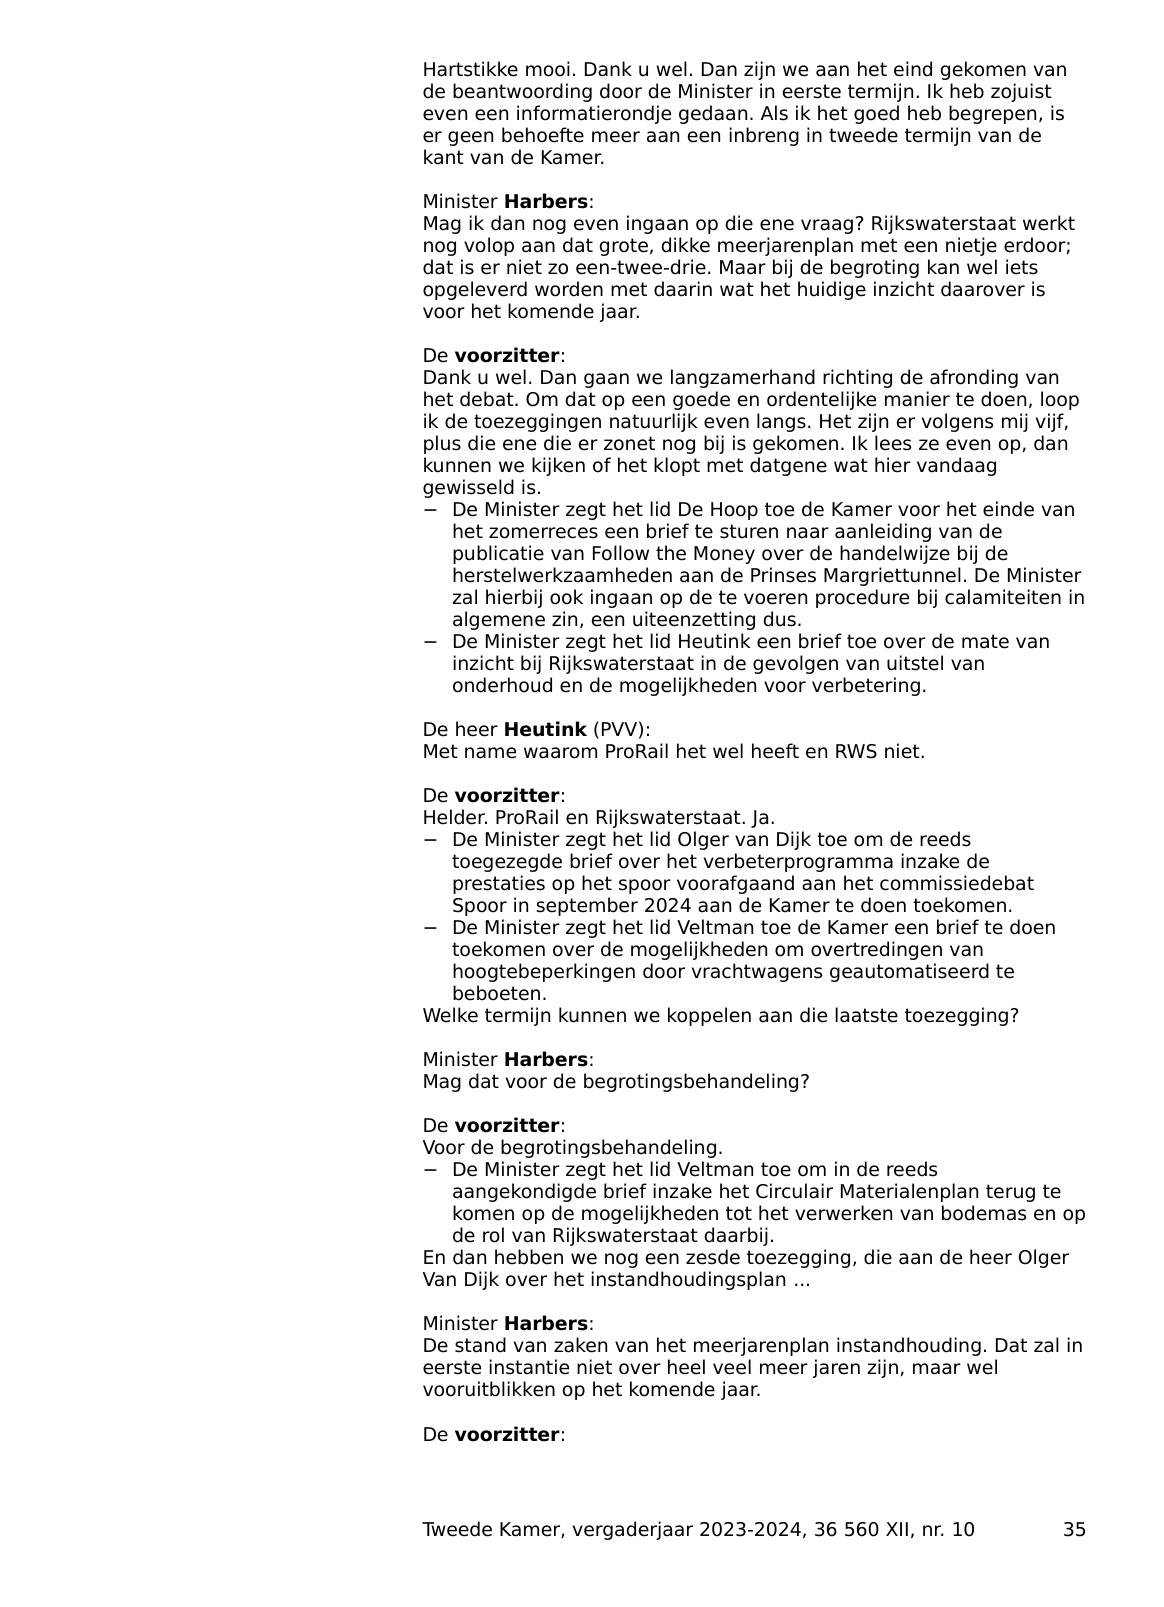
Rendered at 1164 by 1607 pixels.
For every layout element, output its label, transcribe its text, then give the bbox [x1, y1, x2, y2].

text En dan hebben we nog een zesde toezegging, die aan de heer Olger Van Dijk over het instandhoudingsplan ... [422, 1247, 1087, 1291]
text Dank u wel. Dan gaan we langzamerhand richting de afronding van het debat. Om dat op een goede en ordentelijke manier te doen, loop ik de toezeggingen natuurlijk even langs. Het zijn er volgens mij vijf, plus die ene die er zonet nog bij is gekomen. Ik lees ze even op, dan kunnen we kijken of het klopt met datgene wat hier vandaag gewisseld is. [422, 367, 1087, 499]
text De voorzitter: [422, 1115, 1087, 1137]
text Hartstikke mooi. Dank u wel. Dan zijn we aan het eind gekomen van de beantwoording door de Minister in eerste termijn. Ik heb zojuist even een informatierondje gedaan. Als ik het goed heb begrepen, is er geen behoefte meer aan een inbreng in tweede termijn van de kant van de Kamer. [422, 59, 1087, 169]
text De voorzitter: [422, 785, 1087, 807]
text − De Minister zegt het lid Heutink een brief toe over de mate van inzicht bij Rijkswaterstaat in de gevolgen van uitstel van onderhoud en de mogelijkheden voor verbetering. [422, 631, 1087, 697]
text Welke termijn kunnen we koppelen aan die laatste toezegging? [422, 1005, 1087, 1027]
text Voor de begrotingsbehandeling. [422, 1137, 1087, 1159]
text − De Minister zegt het lid Veltman toe om in de reeds aangekondigde brief inzake het Circulair Materialenplan terug te komen op de mogelijkheden tot het verwerken van bodemas en op de rol van Rijkswaterstaat daarbij. [422, 1159, 1087, 1247]
text − De Minister zegt het lid De Hoop toe de Kamer voor het einde van het zomerreces een brief te sturen naar aanleiding van de publicatie van Follow the Money over de handelwijze bij de herstelwerkzaamheden aan de Prinses Margriettunnel. De Minister zal hierbij ook ingaan op de te voeren procedure bij calamiteiten in algemene zin, een uiteenzetting dus. [422, 499, 1087, 631]
text De voorzitter: [422, 345, 1087, 367]
text Helder. ProRail en Rijkswaterstaat. Ja. [422, 807, 1087, 829]
text Met name waarom ProRail het wel heeft en RWS niet. [422, 741, 1087, 763]
text Minister Harbers: [422, 1313, 1087, 1335]
text Minister Harbers: [422, 191, 1087, 213]
text De stand van zaken van het meerjarenplan instandhouding. Dat zal in eerste instantie niet over heel veel meer jaren zijn, maar wel vooruitblikken op het komende jaar. [422, 1335, 1087, 1401]
text Mag dat voor de begrotingsbehandeling? [422, 1071, 1087, 1093]
text − De Minister zegt het lid Veltman toe de Kamer een brief te doen toekomen over de mogelijkheden om overtredingen van hoogtebeperkingen door vrachtwagens geautomatiseerd te beboeten. [422, 917, 1087, 1005]
text Minister Harbers: [422, 1049, 1087, 1071]
text Mag ik dan nog even ingaan op die ene vraag? Rijkswaterstaat werkt nog volop aan dat grote, dikke meerjarenplan met een nietje erdoor; dat is er niet zo een-twee-drie. Maar bij de begroting kan wel iets opgeleverd worden met daarin wat het huidige inzicht daarover is voor het komende jaar. [422, 213, 1087, 323]
text − De Minister zegt het lid Olger van Dijk toe om de reeds toegezegde brief over het verbeterprogramma inzake de prestaties op het spoor voorafgaand aan het commissiedebat Spoor in september 2024 aan de Kamer te doen toekomen. [422, 829, 1087, 917]
text De voorzitter: [422, 1423, 1087, 1445]
text De heer Heutink (PVV): [422, 719, 1087, 741]
